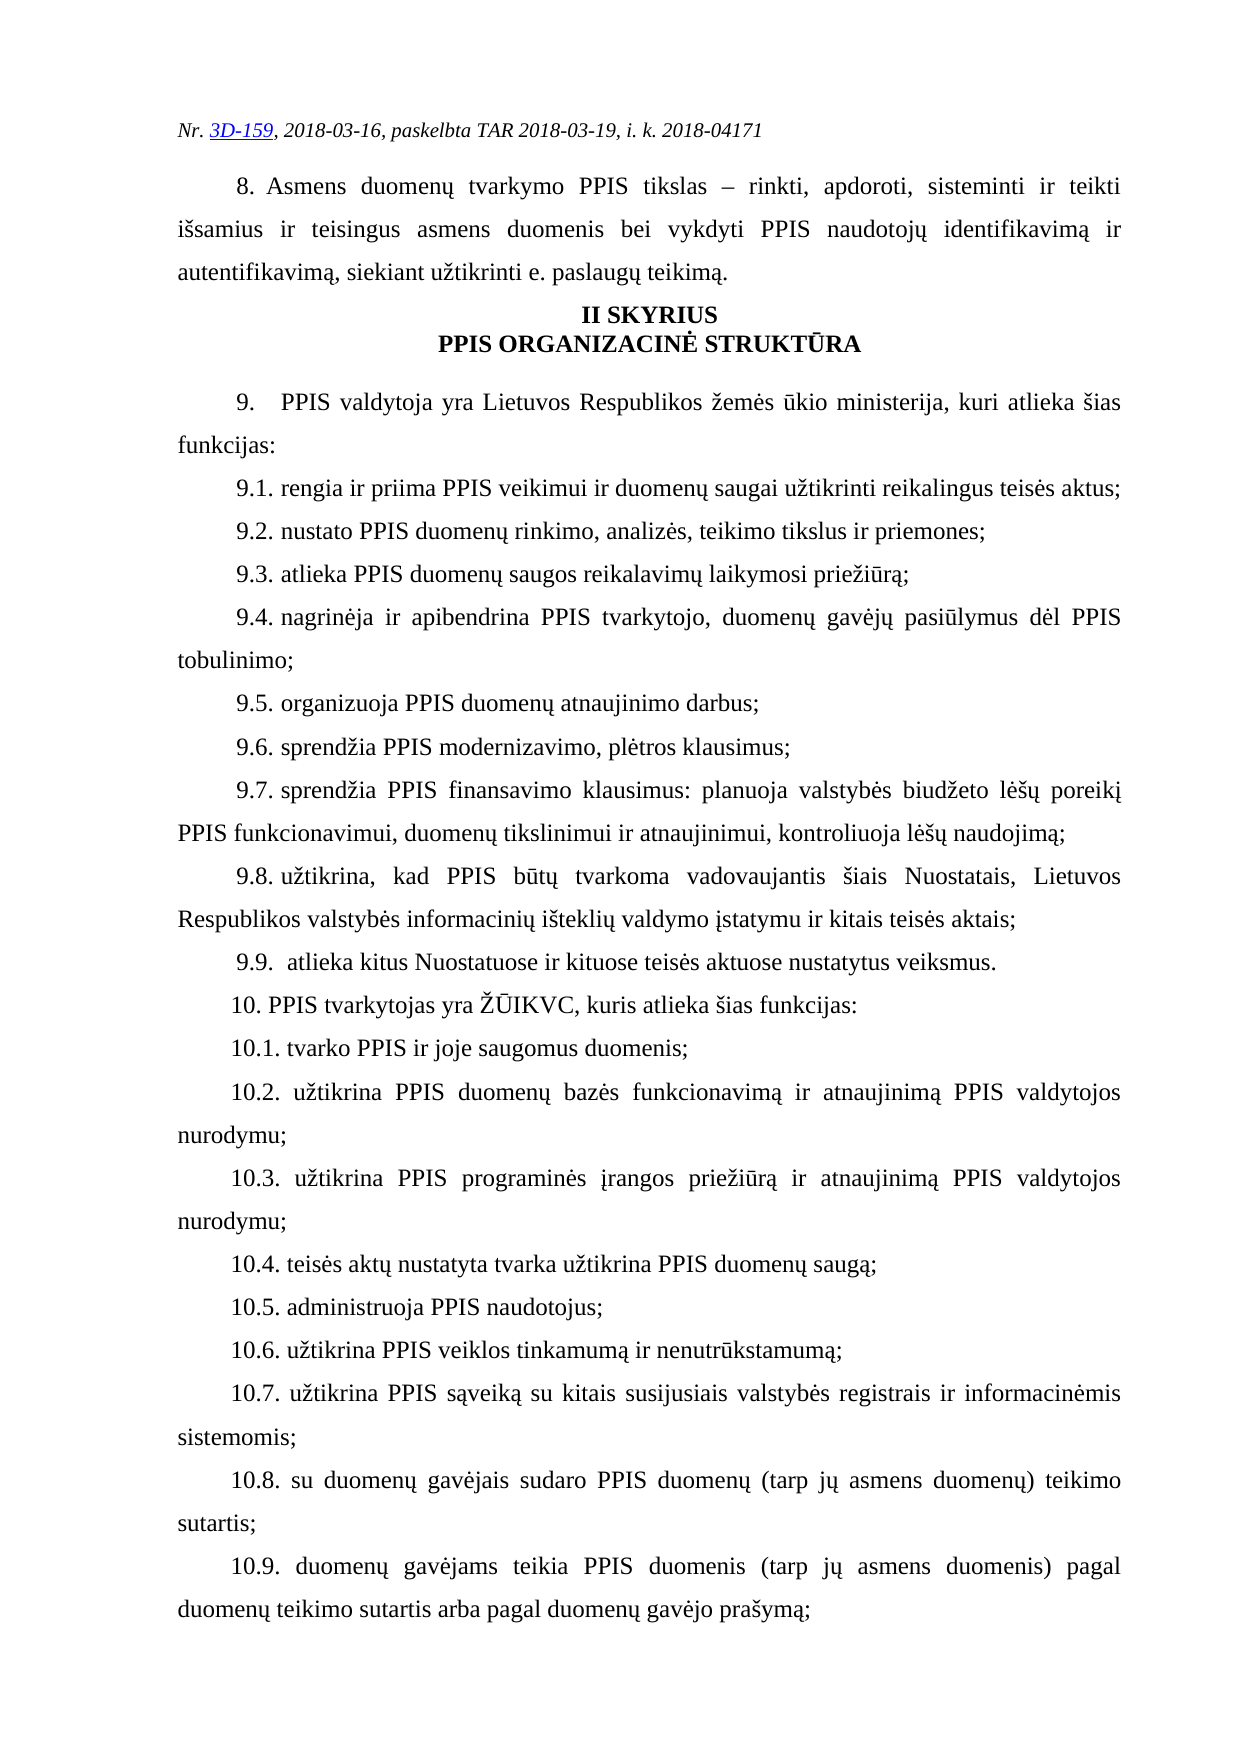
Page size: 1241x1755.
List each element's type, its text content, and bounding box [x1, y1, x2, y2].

text 10.1. tvarko PPIS ir joje saugomus duomenis; [177, 1033, 1122, 1062]
text 9.4. nagrinėja ir apibendrina PPIS tvarkytojo, duomenų gavėjų pasiūlymus dėl PPIS tobulinimo; [177, 602, 1122, 674]
text 10.7. užtikrina PPIS sąveiką su kitais susijusiais valstybės registrais ir informacinėmis sistemomis; [177, 1378, 1122, 1450]
text 9.5. organizuoja PPIS duomenų atnaujinimo darbus; [177, 688, 1122, 717]
text PPIS ORGANIZACINĖ STRUKTŪRA [177, 329, 1122, 358]
text 9.8. užtikrina, kad PPIS būtų tvarkoma vadovaujantis šiais Nuostatais, Lietuvos Respublikos valstybės informacinių išteklių valdymo įstatymu ir kitais teisės aktais; [177, 861, 1122, 933]
text 9.9. atlieka kitus Nuostatuose ir kituose teisės aktuose nustatytus veiksmus. [177, 947, 1122, 976]
text 9. PPIS valdytoja yra Lietuvos Respublikos žemės ūkio ministerija, kuri atlieka šias funkcijas: [177, 387, 1122, 458]
text 10.4. teisės aktų nustatyta tvarka užtikrina PPIS duomenų saugą; [177, 1249, 1122, 1278]
text 10.9. duomenų gavėjams teikia PPIS duomenis (tarp jų asmens duomenis) pagal duomenų teikimo sutartis arba pagal duomenų gavėjo prašymą; [177, 1551, 1122, 1623]
text 10.3. užtikrina PPIS programinės įrangos priežiūrą ir atnaujinimą PPIS valdytojos nurodymu; [177, 1163, 1122, 1235]
text 10.8. su duomenų gavėjais sudaro PPIS duomenų (tarp jų asmens duomenų) teikimo sutartis; [177, 1465, 1122, 1537]
text 10.6. užtikrina PPIS veiklos tinkamumą ir nenutrūkstamumą; [177, 1335, 1122, 1364]
text 9.7. sprendžia PPIS finansavimo klausimus: planuoja valstybės biudžeto lėšų poreikį PPIS funkcionavimui, duomenų tikslinimui ir atnaujinimui, kontroliuoja lėšų naudojimą; [177, 775, 1122, 847]
text 8. Asmens duomenų tvarkymo PPIS tikslas – rinkti, apdoroti, sisteminti ir teikti išsamius ir teisingus asmens duomenis bei vykdyti PPIS naudotojų identifikavimą ir autentifikavimą, siekiant užtikrinti e. paslaugų teikimą. [177, 171, 1122, 286]
text 9.1. rengia ir priima PPIS veikimui ir duomenų saugai užtikrinti reikalingus teisės aktus; [177, 473, 1122, 502]
text 9.3. atlieka PPIS duomenų saugos reikalavimų laikymosi priežiūrą; [177, 559, 1122, 588]
text 9.6. sprendžia PPIS modernizavimo, plėtros klausimus; [177, 732, 1122, 760]
text 10. PPIS tvarkytojas yra ŽŪIKVC, kuris atlieka šias funkcijas: [177, 990, 1122, 1019]
text II SKYRIUS [177, 300, 1122, 329]
text Nr. 3D-159, 2018-03-16, paskelbta TAR 2018-03-19, i. k. 2018-04171 [177, 118, 1122, 142]
text 9.2. nustato PPIS duomenų rinkimo, analizės, teikimo tikslus ir priemones; [177, 516, 1122, 545]
text 10.5. administruoja PPIS naudotojus; [177, 1292, 1122, 1321]
text 10.2. užtikrina PPIS duomenų bazės funkcionavimą ir atnaujinimą PPIS valdytojos nurodymu; [177, 1077, 1122, 1148]
